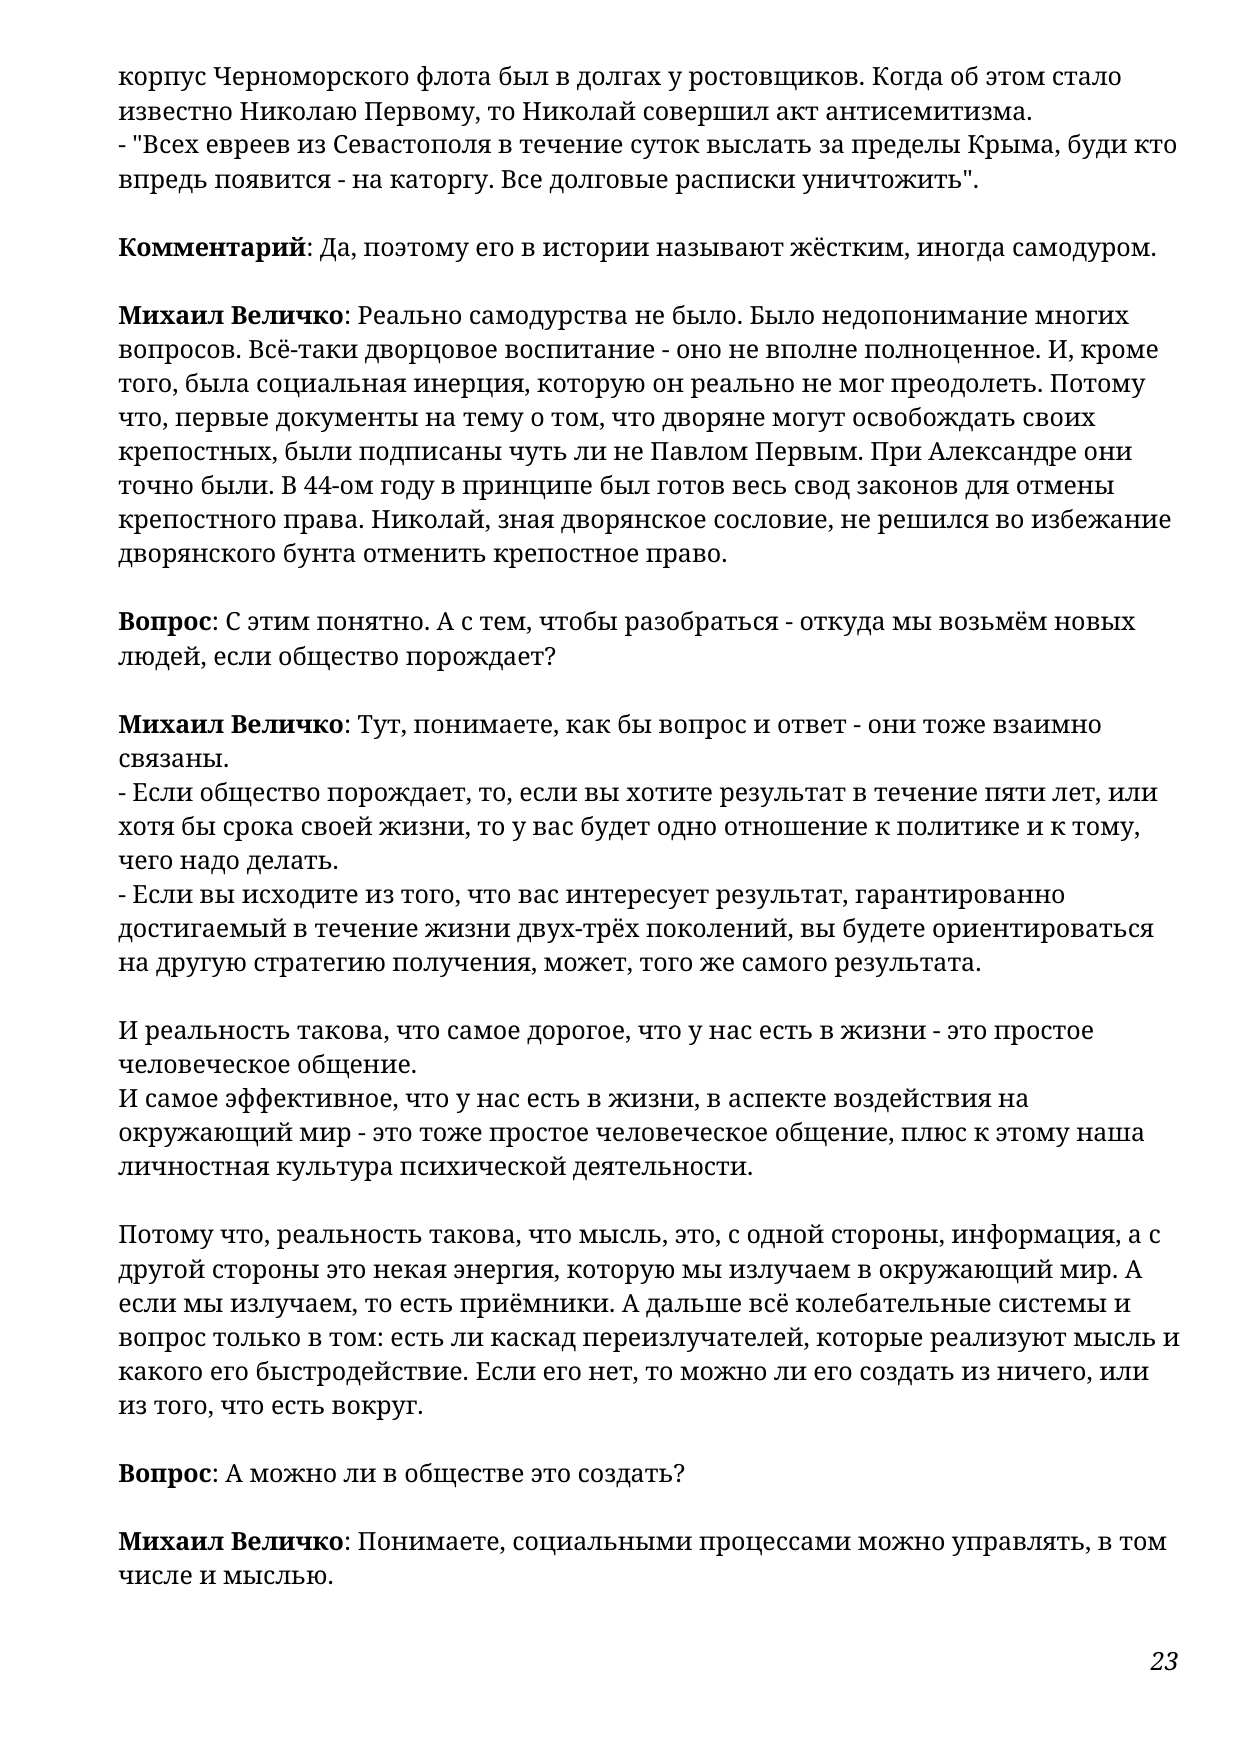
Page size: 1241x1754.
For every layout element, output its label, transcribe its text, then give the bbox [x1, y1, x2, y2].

text И самое эффективное, что у нас есть в жизни, в аспекте воздействия на окружающий мир - это тоже простое человеческое общение, плюс к этому наша личностная культура психической деятельности. [118, 1081, 1181, 1183]
text Михаил Величко: Тут, понимаете, как бы вопрос и ответ - они тоже взаимно связаны. [118, 706, 1181, 774]
text Вопрос: С этим понятно. А с тем, чтобы разобраться - откуда мы возьмём новых людей, если общество порождает? [118, 604, 1181, 672]
text Михаил Величко: Понимаете, социальными процессами можно управлять, в том числе и мыслью. [118, 1524, 1181, 1592]
text - Если общество порождает, то, если вы хотите результат в течение пяти лет, или хотя бы срока своей жизни, то у вас будет одно отношение к политике и к тому, чего надо делать. [118, 774, 1181, 877]
text Комментарий: Да, поэтому его в истории называют жёстким, иногда самодуром. [118, 229, 1181, 263]
text - Если вы исходите из того, что вас интересует результат, гарантированно достигаемый в течение жизни двух-трёх поколений, вы будете ориентироваться на другую стратегию получения, может, того же самого результата. [118, 877, 1181, 979]
text корпус Черноморского флота был в долгах у ростовщиков. Когда об этом стало известно Николаю Первому, то Николай совершил акт антисемитизма. [118, 59, 1181, 127]
text Михаил Величко: Реально самодурства не было. Было недопонимание многих вопросов. Всё-таки дворцовое воспитание - оно не вполне полноценное. И, кроме того, была социальная инерция, которую он реально не мог преодолеть. Потому что, первые документы на тему о том, что дворяне могут освобождать своих крепостных, были подписаны чуть ли не Павлом Первым. При Александре они точно были. В 44-ом году в принципе был готов весь свод законов для отмены крепостного права. Николай, зная дворянское сословие, не решился во избежание дворянского бунта отменить крепостное право. [118, 297, 1181, 570]
text И реальность такова, что самое дорогое, что у нас есть в жизни - это простое человеческое общение. [118, 1013, 1181, 1081]
text - "Всех евреев из Севастополя в течение суток выслать за пределы Крыма, буди кто впредь появится - на каторгу. Все долговые расписки уничтожить". [118, 127, 1181, 195]
text Вопрос: А можно ли в обществе это создать? [118, 1456, 1181, 1490]
text Потому что, реальность такова, что мысль, это, с одной стороны, информация, а с другой стороны это некая энергия, которую мы излучаем в окружающий мир. А если мы излучаем, то есть приёмники. А дальше всё колебательные системы и вопрос только в том: есть ли каскад переизлучателей, которые реализуют мысль и какого его быстродействие. Если его нет, то можно ли его создать из ничего, или из того, что есть вокруг. [118, 1217, 1181, 1422]
